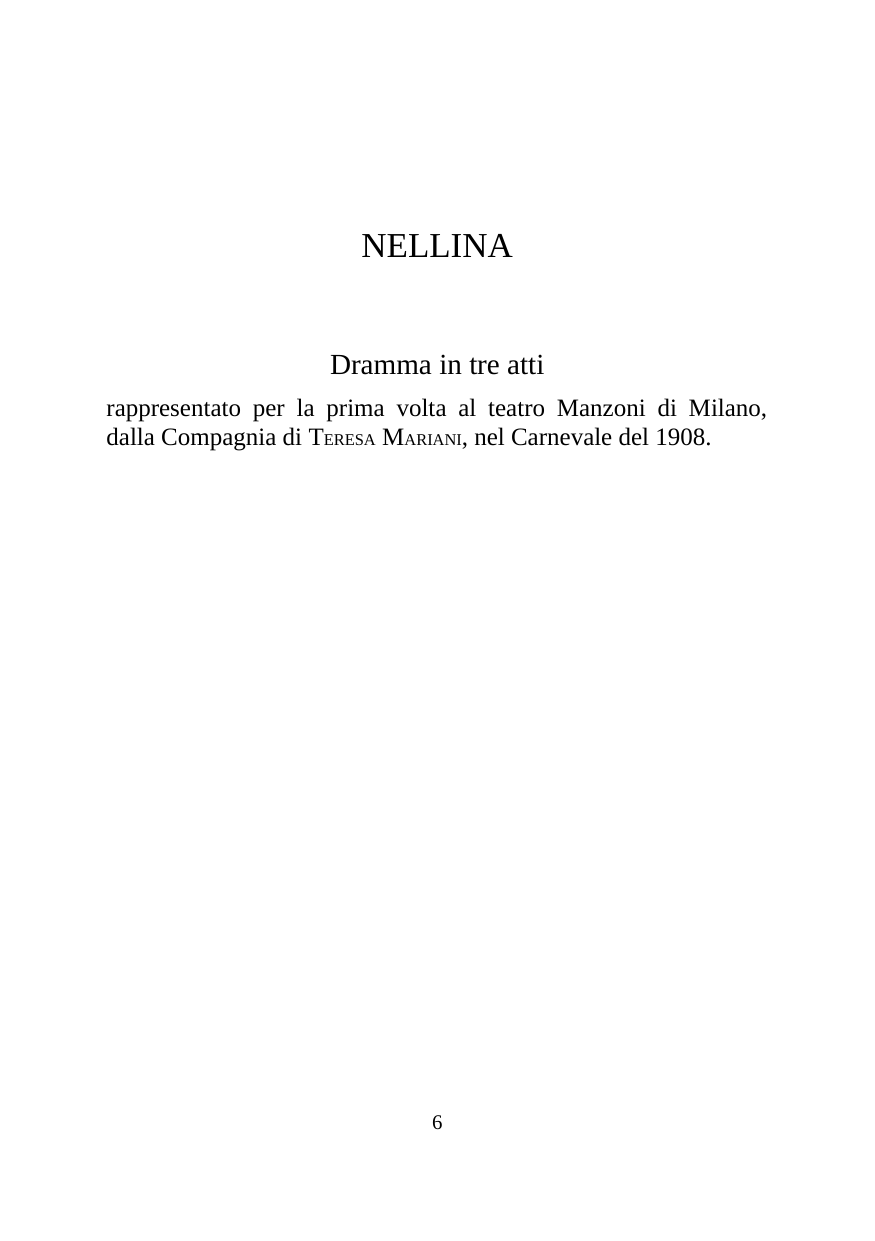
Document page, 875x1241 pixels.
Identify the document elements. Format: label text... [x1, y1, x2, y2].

text rappresentato per la prima volta al teatro Manzoni di Milano, dalla Compagnia di Teresa Mariani, nel Carnevale del 1908. [106, 393, 768, 451]
text Dramma in tre atti [106, 347, 768, 381]
subtitle NELLINA [106, 224, 768, 264]
